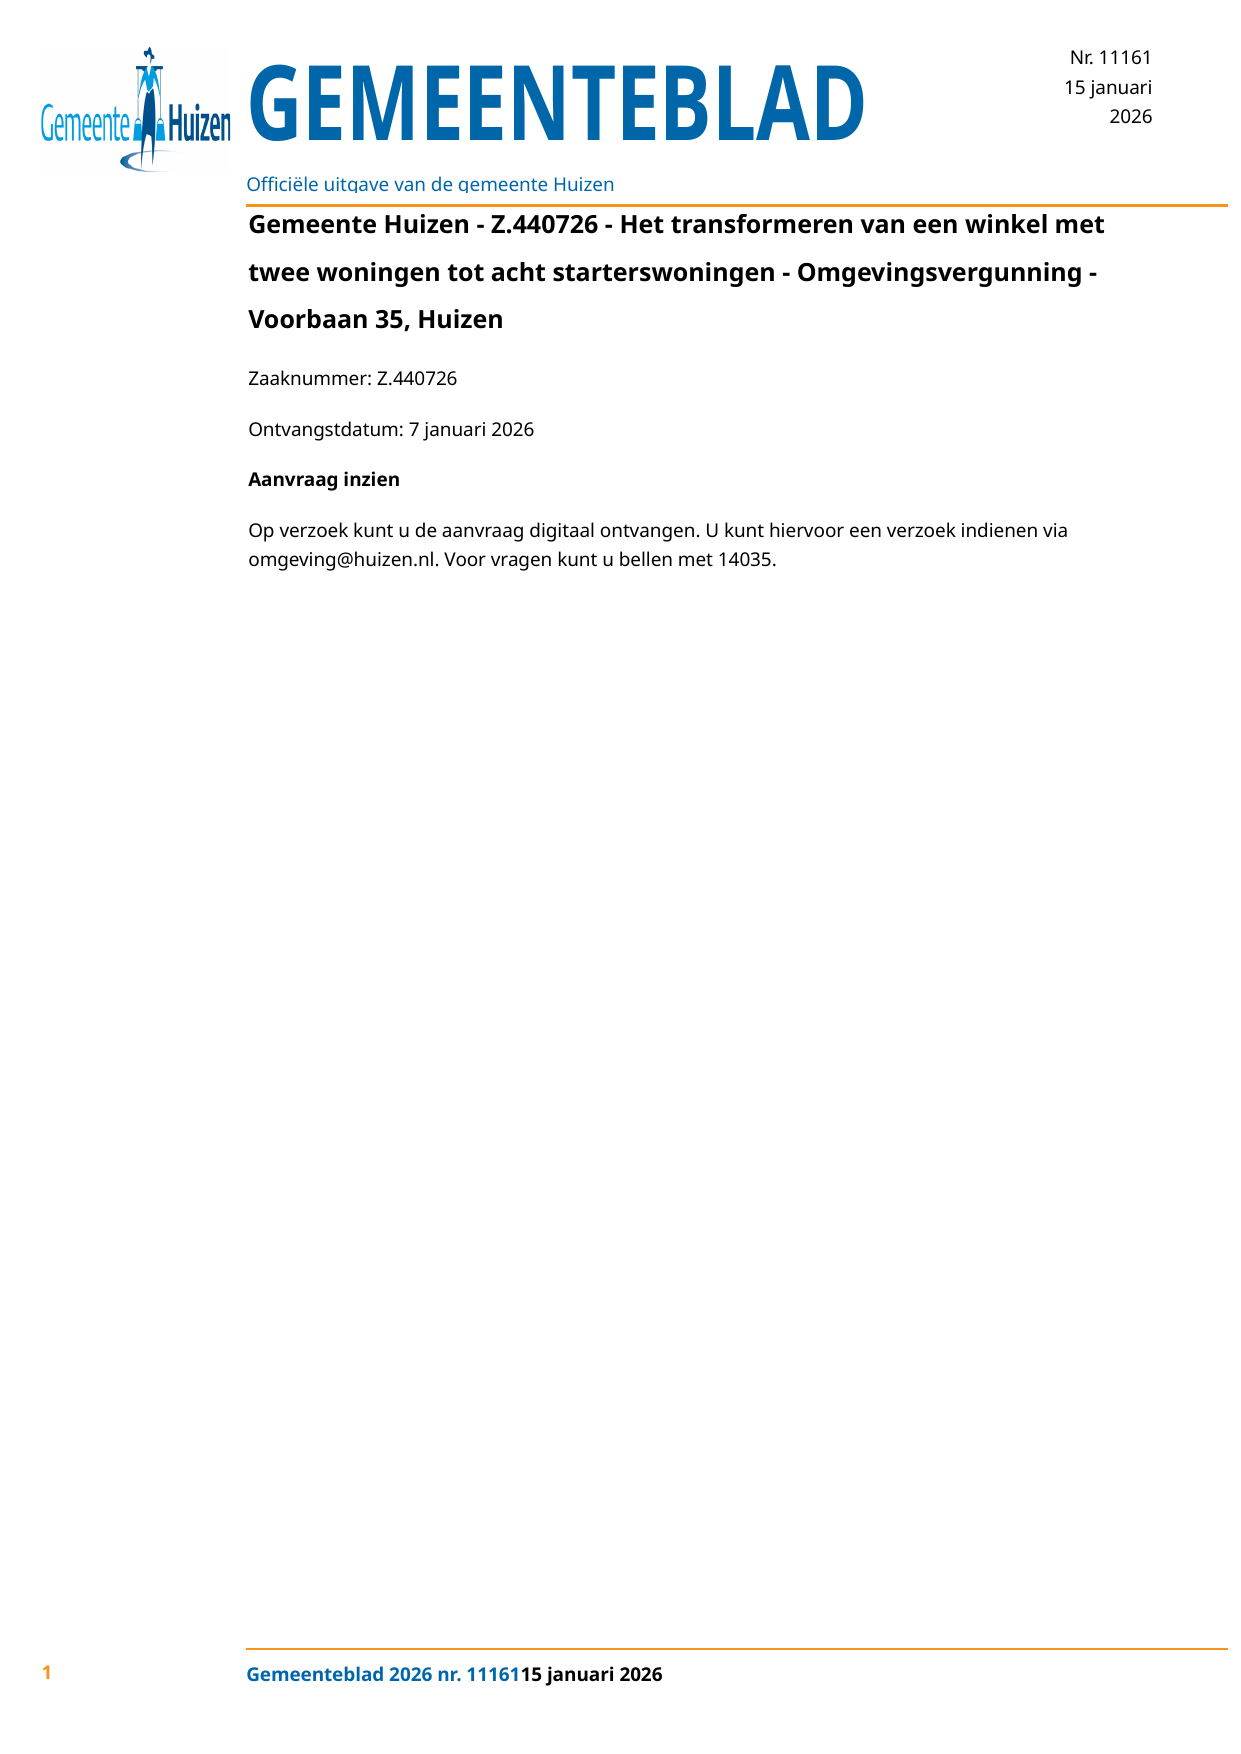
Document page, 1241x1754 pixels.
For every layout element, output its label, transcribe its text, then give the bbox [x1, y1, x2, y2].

text Ontvangstdatum: 7 januari 2026 [248, 416, 1152, 442]
text Aanvraag inzien [248, 466, 1152, 492]
text Zaaknummer: Z.440726 [248, 366, 1152, 391]
picture [41, 47, 231, 172]
text Op verzoek kunt u de aanvraag digitaal ontvangen. U kunt hiervoor een verzoek indienen via omgeving@huizen.nl. Voor vragen kunt u bellen met 14035. [248, 517, 1152, 572]
text Gemeente Huizen - Z.440726 - Het transformeren van een winkel met twee woningen tot acht starterswoningen - Omgevingsvergunning - Voorbaan 35, Huizen [248, 207, 1152, 336]
